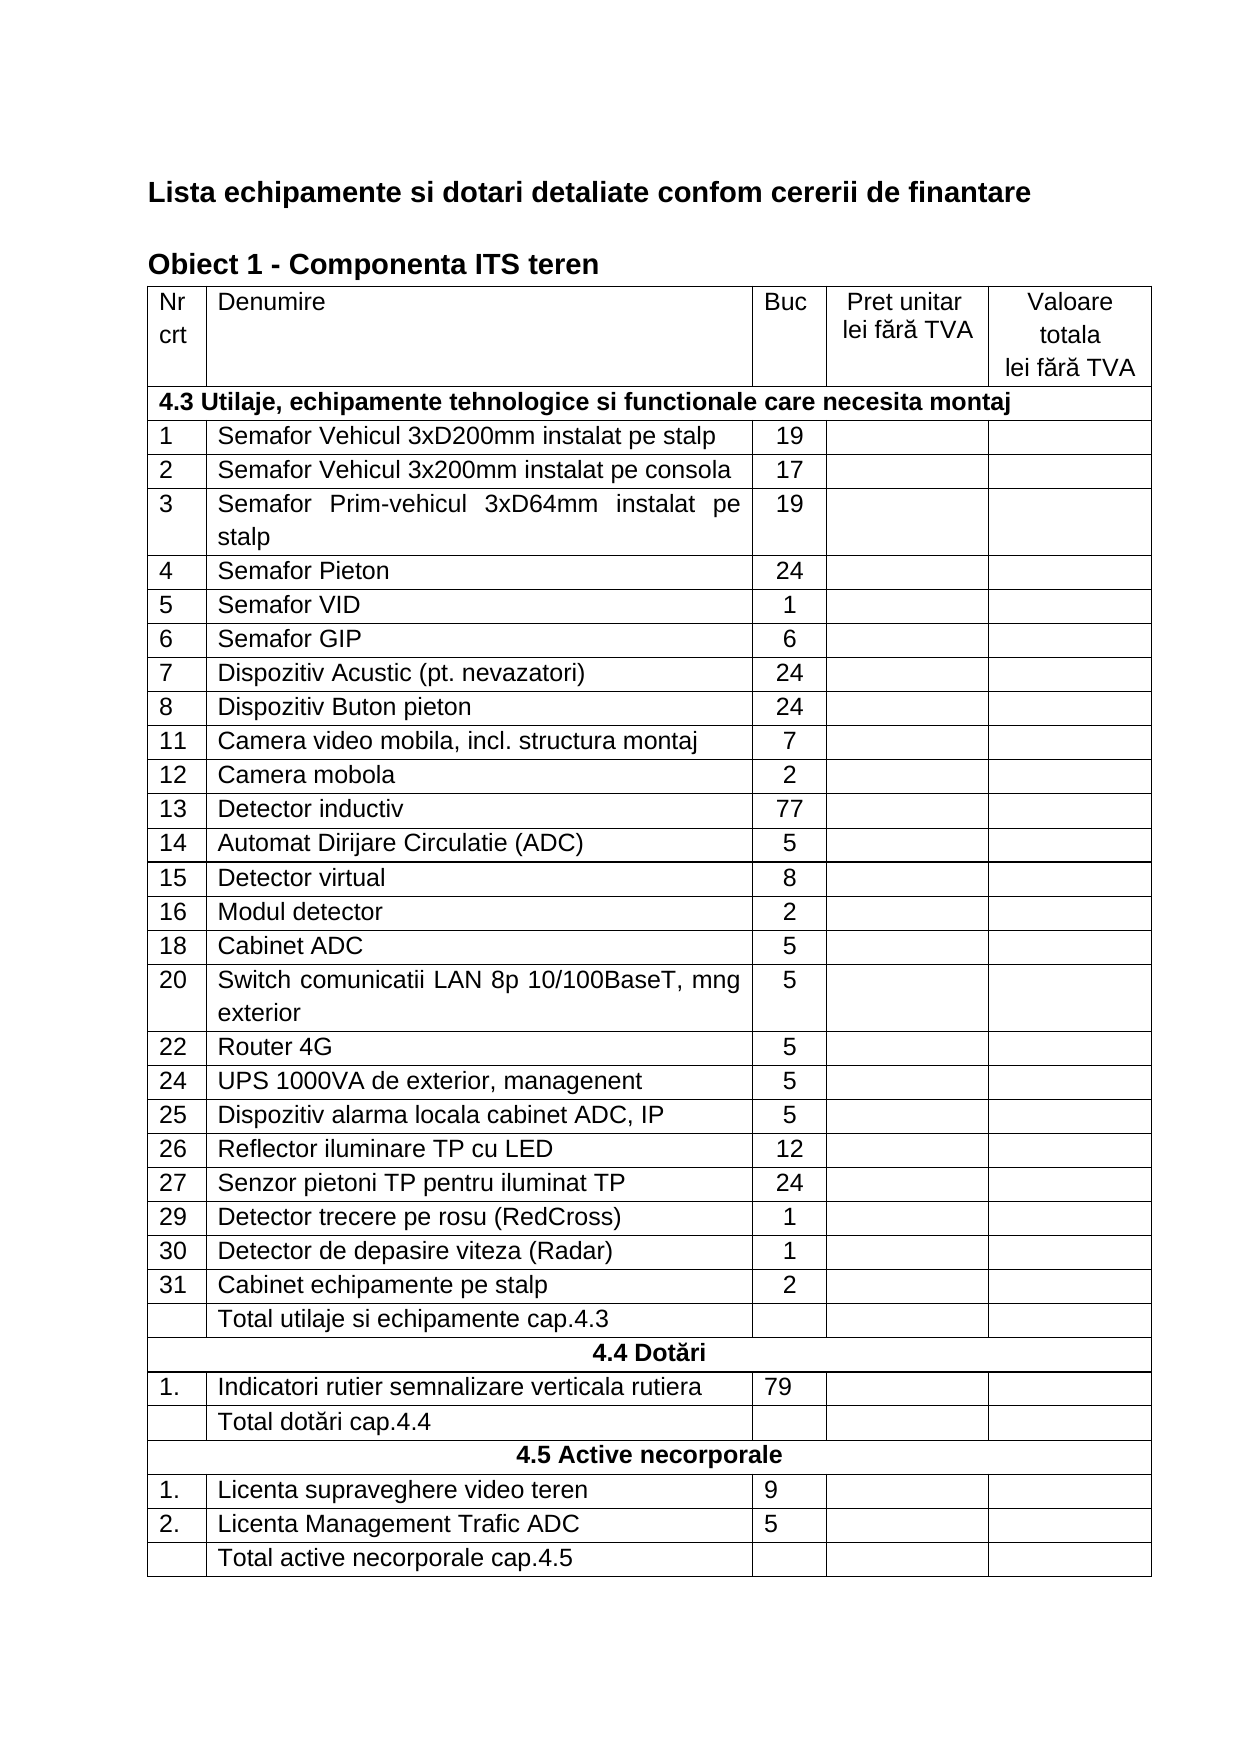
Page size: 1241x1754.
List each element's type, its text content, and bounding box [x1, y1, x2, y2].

table_cell Router 4G [207, 1032, 752, 1065]
table_cell 22 [148, 1032, 206, 1065]
table_cell 24 [148, 1066, 206, 1099]
table_cell [989, 829, 1151, 861]
table_cell [148, 1304, 206, 1337]
table_cell [989, 1236, 1151, 1269]
table_cell 5 [753, 1509, 826, 1542]
table_cell 1 [753, 590, 826, 623]
table_cell Reflector iluminare TP cu LED [207, 1134, 752, 1167]
table_cell [989, 863, 1151, 896]
table_cell Licenta supraveghere video teren [207, 1475, 752, 1508]
table_cell [827, 1134, 988, 1167]
table_cell [753, 1304, 826, 1337]
table_cell 5 [753, 1066, 826, 1099]
table_cell 77 [753, 794, 826, 827]
table_cell [989, 1134, 1151, 1167]
table_cell Total active necorporale cap.4.5 [207, 1543, 752, 1576]
table_cell [827, 1202, 988, 1235]
table_cell Total utilaje si echipamente cap.4.3 [207, 1304, 752, 1337]
table_cell Total dotări cap.4.4 [207, 1406, 752, 1439]
table_cell Automat Dirijare Circulatie (ADC) [207, 829, 752, 861]
table_cell [148, 1406, 206, 1439]
table_header Valoare totala lei fără TVA [989, 287, 1151, 386]
table_cell [827, 1236, 988, 1269]
table_cell Indicatori rutier semnalizare verticala rutiera [207, 1373, 752, 1405]
table_cell [827, 965, 988, 1031]
table_cell 6 [753, 624, 826, 657]
table_cell 5 [753, 1100, 826, 1133]
table_cell 4 [148, 556, 206, 589]
table_cell 26 [148, 1134, 206, 1167]
table_cell [989, 1168, 1151, 1201]
table_cell Semafor Vehicul 3xD200mm instalat pe stalp [207, 421, 752, 454]
table_cell [827, 1475, 988, 1508]
table_cell [989, 1304, 1151, 1337]
table_header Buc [753, 287, 826, 386]
table_cell [827, 1270, 988, 1303]
table_cell Senzor pietoni TP pentru iluminat TP [207, 1168, 752, 1201]
table_cell 2 [753, 760, 826, 793]
table_cell [827, 897, 988, 929]
table_cell [989, 1373, 1151, 1405]
table_cell [989, 965, 1151, 1031]
table_cell [827, 421, 988, 454]
table_cell [827, 658, 988, 691]
table_cell [989, 1066, 1151, 1099]
table_cell [827, 624, 988, 657]
table_cell [989, 931, 1151, 964]
table_cell Cabinet ADC [207, 931, 752, 964]
table_cell Semafor GIP [207, 624, 752, 657]
table_cell Dispozitiv alarma locala cabinet ADC, IP [207, 1100, 752, 1133]
table_cell Semafor Pieton [207, 556, 752, 589]
table_cell 14 [148, 829, 206, 861]
table_cell [989, 489, 1151, 555]
table_cell [827, 1066, 988, 1099]
table_cell 5 [753, 931, 826, 964]
table_cell 7 [148, 658, 206, 691]
table_cell [989, 1202, 1151, 1235]
table_cell [989, 455, 1151, 488]
table_cell Semafor VID [207, 590, 752, 623]
table_cell [827, 863, 988, 896]
table_cell [753, 1543, 826, 1576]
table_cell 2 [753, 897, 826, 929]
table_cell 27 [148, 1168, 206, 1201]
table_cell [827, 829, 988, 861]
table_cell [989, 1509, 1151, 1542]
table_cell 1 [148, 421, 206, 454]
table_cell 1 [753, 1202, 826, 1235]
table_cell [827, 1406, 988, 1439]
table_cell 2. [148, 1509, 206, 1542]
text Obiect 1 - Componenta ITS teren [148, 247, 1152, 281]
table_cell 5 [753, 1032, 826, 1065]
table_cell [827, 1304, 988, 1337]
table_cell [989, 1032, 1151, 1065]
table_cell [989, 590, 1151, 623]
table_cell [989, 421, 1151, 454]
table_cell 9 [753, 1475, 826, 1508]
table_cell 24 [753, 692, 826, 725]
table_cell Detector de depasire viteza (Radar) [207, 1236, 752, 1269]
table_cell [827, 931, 988, 964]
table_cell 24 [753, 556, 826, 589]
table_cell [827, 794, 988, 827]
table_header Nr crt [148, 287, 206, 386]
table_cell [827, 1168, 988, 1201]
table_cell [827, 760, 988, 793]
table_cell [827, 556, 988, 589]
table_cell [989, 1406, 1151, 1439]
table_cell 8 [148, 692, 206, 725]
table_cell Detector virtual [207, 863, 752, 896]
table_cell [827, 1032, 988, 1065]
table_cell [989, 624, 1151, 657]
table_cell [827, 590, 988, 623]
table_cell 79 [753, 1373, 826, 1405]
table_cell Cabinet echipamente pe stalp [207, 1270, 752, 1303]
table_cell 20 [148, 965, 206, 1031]
table_cell Detector trecere pe rosu (RedCross) [207, 1202, 752, 1235]
table_cell 1 [753, 1236, 826, 1269]
table_cell Semafor Vehicul 3x200mm instalat pe consola [207, 455, 752, 488]
table_cell [827, 726, 988, 759]
table_cell 2 [753, 1270, 826, 1303]
table_cell 19 [753, 421, 826, 454]
table_cell Camera mobola [207, 760, 752, 793]
table_cell 6 [148, 624, 206, 657]
table_cell 5 [753, 965, 826, 1031]
table_cell [989, 1270, 1151, 1303]
table_cell 18 [148, 931, 206, 964]
table_cell 8 [753, 863, 826, 896]
table_header Pret unitar lei fără TVA [827, 287, 988, 386]
table_cell Camera video mobila, incl. structura montaj [207, 726, 752, 759]
table_cell 4.5 Active necorporale [148, 1441, 1151, 1473]
table_cell [989, 897, 1151, 929]
table_cell 24 [753, 1168, 826, 1201]
table_cell 17 [753, 455, 826, 488]
table_cell [989, 1475, 1151, 1508]
table_cell 15 [148, 863, 206, 896]
table_cell [989, 556, 1151, 589]
table_header Denumire [207, 287, 752, 386]
table_cell [989, 794, 1151, 827]
table_cell 19 [753, 489, 826, 555]
table_cell [989, 658, 1151, 691]
table_cell 3 [148, 489, 206, 555]
table_cell 24 [753, 658, 826, 691]
table_cell [753, 1406, 826, 1439]
table_cell [827, 1100, 988, 1133]
table_cell 7 [753, 726, 826, 759]
table_cell 4.4 Dotări [148, 1338, 1151, 1371]
table_cell [148, 1543, 206, 1576]
table_cell [989, 1543, 1151, 1576]
text Lista echipamente si dotari detaliate confom cererii de finantare [148, 175, 1152, 208]
table_cell Semafor Prim-vehicul 3xD64mm instalat pe stalp [207, 489, 752, 555]
table_cell [989, 692, 1151, 725]
table_cell 1. [148, 1373, 206, 1405]
table_cell [827, 1373, 988, 1405]
table_cell Licenta Management Trafic ADC [207, 1509, 752, 1542]
table_cell [827, 692, 988, 725]
table_cell [827, 1509, 988, 1542]
table_cell Detector inductiv [207, 794, 752, 827]
table_cell 2 [148, 455, 206, 488]
table_cell 30 [148, 1236, 206, 1269]
table_cell [989, 760, 1151, 793]
table_cell Modul detector [207, 897, 752, 929]
table_cell [989, 1100, 1151, 1133]
table_cell 5 [148, 590, 206, 623]
table_cell [989, 726, 1151, 759]
table_cell 25 [148, 1100, 206, 1133]
table_cell 4.3 Utilaje, echipamente tehnologice si functionale care necesita montaj [148, 387, 1151, 420]
table_cell [827, 455, 988, 488]
table_cell 12 [148, 760, 206, 793]
table_cell Switch comunicatii LAN 8p 10/100BaseT, mng exterior [207, 965, 752, 1031]
table_cell 11 [148, 726, 206, 759]
table_cell UPS 1000VA de exterior, managenent [207, 1066, 752, 1099]
table_cell [827, 1543, 988, 1576]
table_cell 29 [148, 1202, 206, 1235]
table_cell Dispozitiv Buton pieton [207, 692, 752, 725]
table_cell [827, 489, 988, 555]
table_cell 12 [753, 1134, 826, 1167]
table_cell 31 [148, 1270, 206, 1303]
table_cell Dispozitiv Acustic (pt. nevazatori) [207, 658, 752, 691]
table_cell 13 [148, 794, 206, 827]
table_cell 1. [148, 1475, 206, 1508]
table_cell 16 [148, 897, 206, 929]
table_cell 5 [753, 829, 826, 861]
